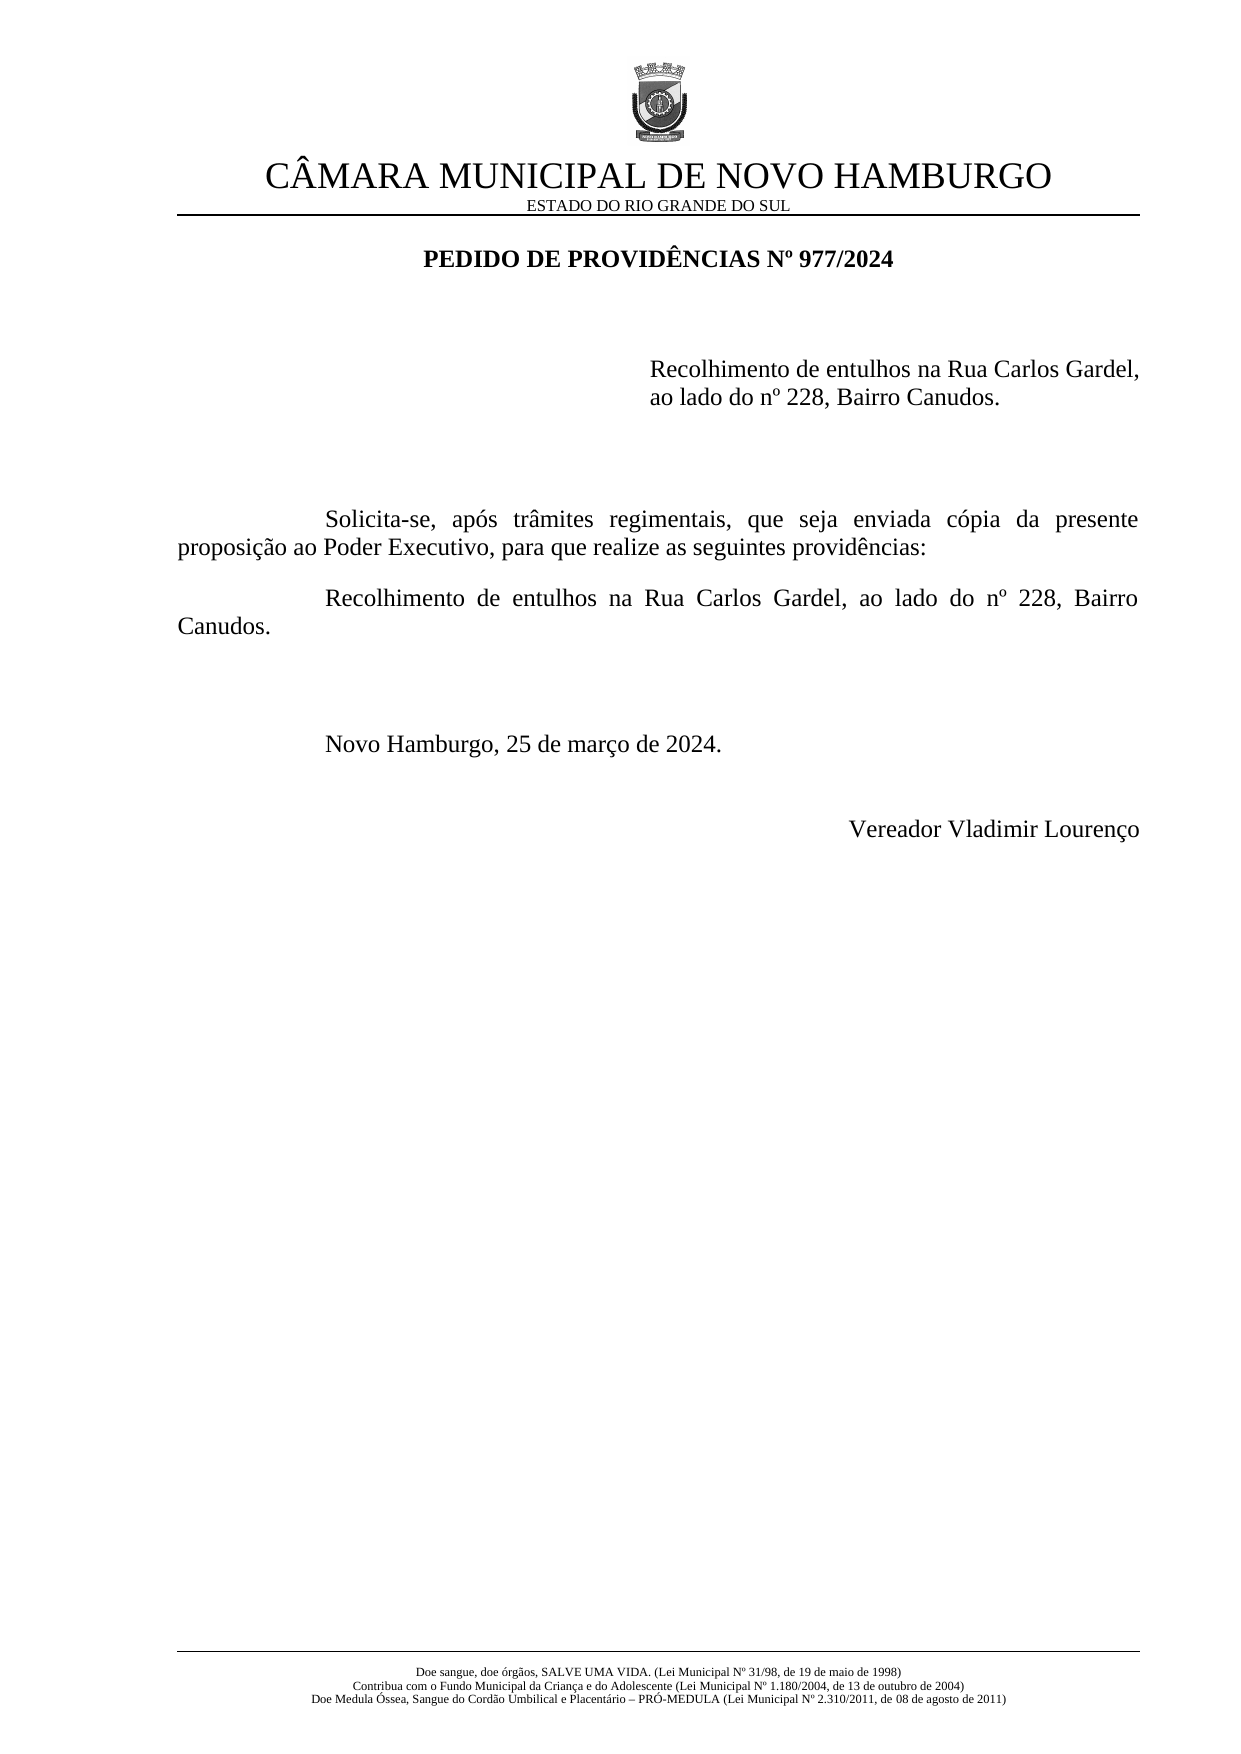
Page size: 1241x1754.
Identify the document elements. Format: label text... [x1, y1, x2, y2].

text Recolhimento de entulhos na Rua Carlos Gardel, ao lado do nº 228, Bairro Canudos. [177, 584, 1140, 640]
text Novo Hamburgo, 25 de março de 2024. [177, 731, 1140, 758]
text Recolhimento de entulhos na Rua Carlos Gardel, ao lado do nº 228, Bairro Canudos. [649, 356, 1140, 411]
text Solicita-se, após trâmites regimentais, que seja enviada cópia da presente proposição ao Poder Executivo, para que realize as seguintes providências: [177, 505, 1140, 561]
text Vereador Vladimir Lourenço [177, 815, 1140, 843]
text PEDIDO DE PROVIDÊNCIAS Nº 977/2024 [177, 245, 1140, 273]
